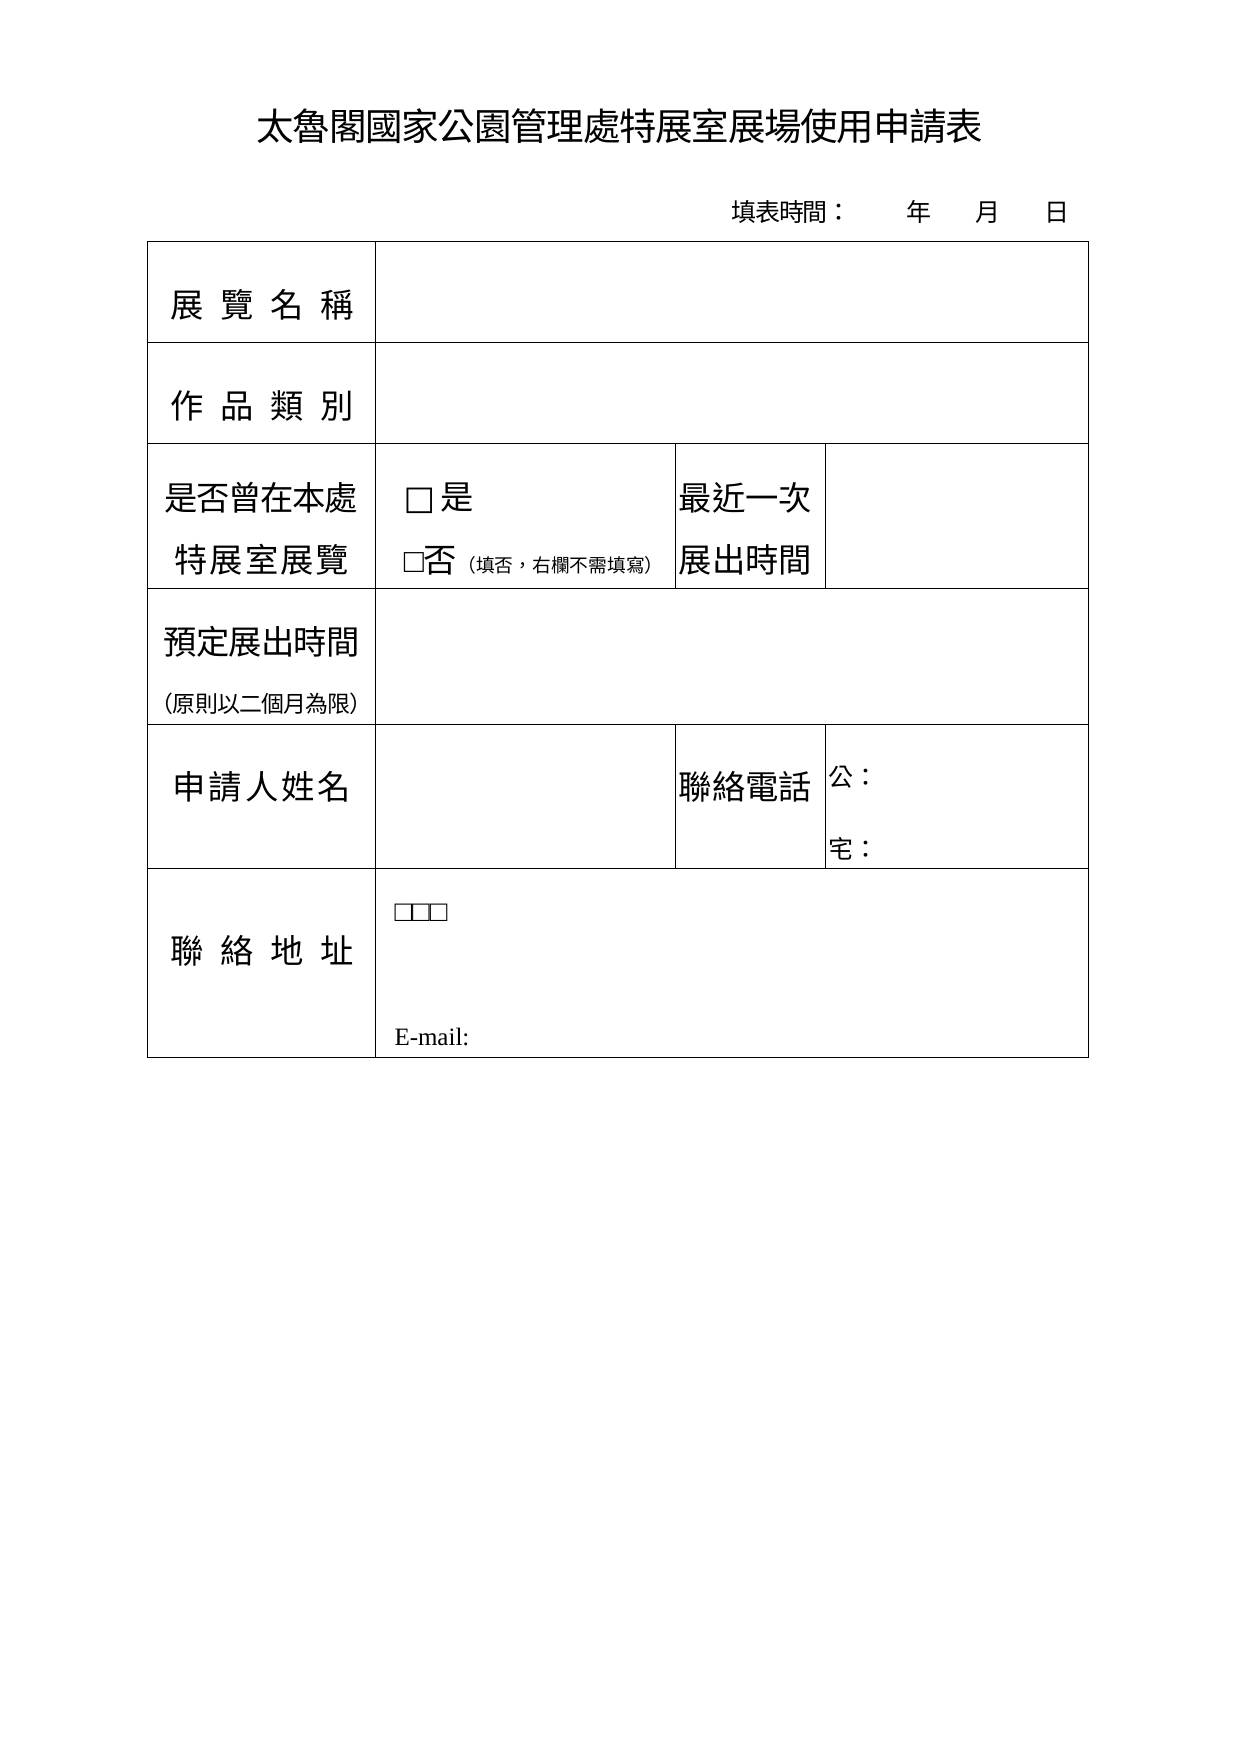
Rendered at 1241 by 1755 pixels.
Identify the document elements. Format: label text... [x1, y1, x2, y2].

table_header 展 覽 名 稱 [148, 242, 375, 342]
text 太魯閣國家公園管理處特展室展場使用申請表 [148, 96, 1093, 151]
table_cell 最近一次展出時間 [676, 444, 825, 588]
table_cell 申請人姓名 [148, 725, 375, 868]
table_cell 是否曾在本處特展室展覽 [148, 444, 375, 588]
table_cell [376, 589, 1088, 723]
table_cell 是 □否（填否，右欄不需填寫） [376, 444, 675, 588]
table_cell □□□ E-mail: [376, 869, 1088, 1057]
table_cell [376, 343, 1088, 443]
table_cell [826, 444, 1088, 588]
table_cell 公： 宅： [826, 725, 1088, 868]
text 填表時間： 年 月 日 [148, 169, 1093, 232]
table_cell 聯 絡 地 址 [148, 869, 375, 1057]
table_cell 作 品 類 別 [148, 343, 375, 443]
table_cell 聯絡電話 [676, 725, 825, 868]
table_cell [376, 725, 675, 868]
table_cell 預定展出時間 （原則以二個月為限） [148, 589, 375, 723]
table_header [376, 242, 1088, 342]
